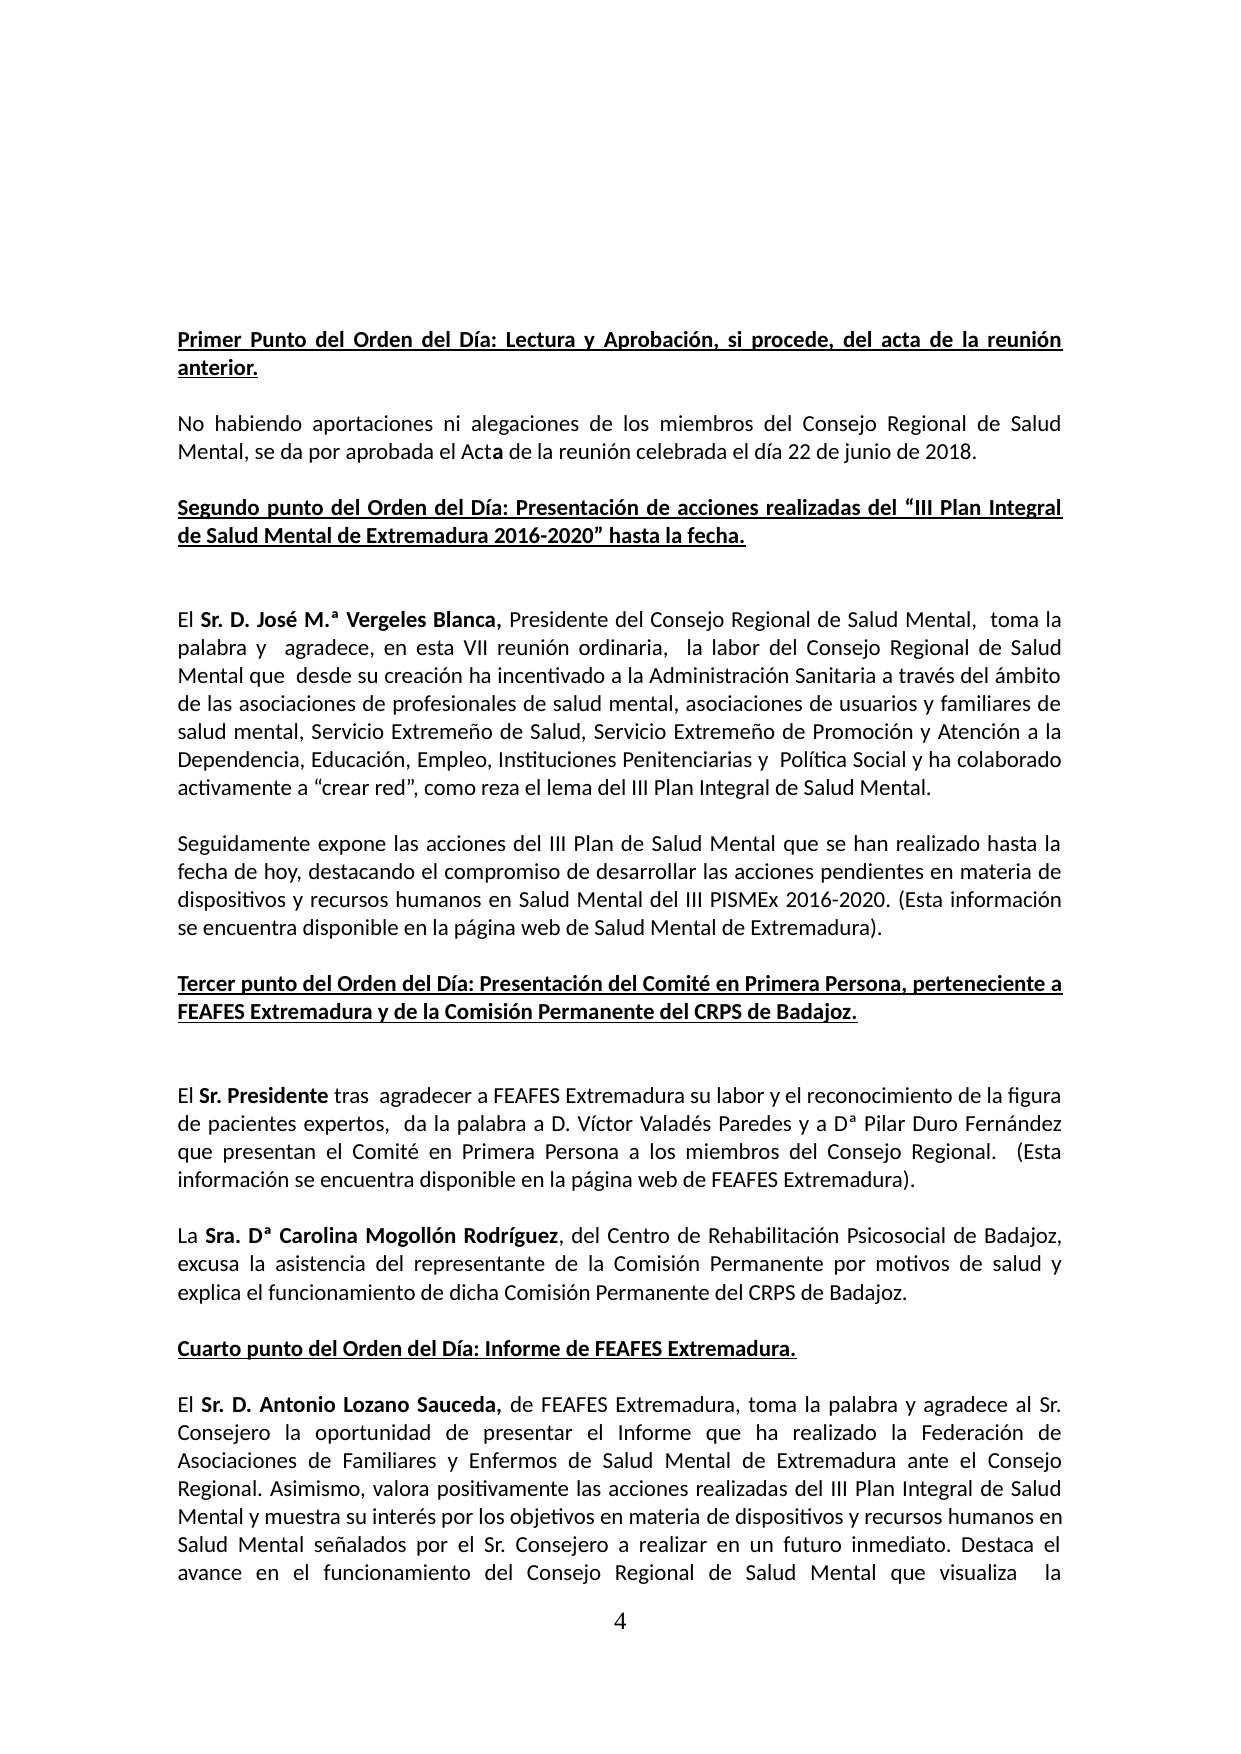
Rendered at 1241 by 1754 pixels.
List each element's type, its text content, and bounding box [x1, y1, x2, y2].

text Cuarto punto del Orden del Día: Informe de FEAFES Extremadura. [177, 1334, 1063, 1362]
text Seguidamente expone las acciones del III Plan de Salud Mental que se han realizado hasta la fecha de hoy, destacando el compromiso de desarrollar las acciones pendientes en materia de dispositivos y recursos humanos en Salud Mental del III PISMEx 2016-2020. (Esta información se encuentra disponible en la página web de Salud Mental de Extremadura). [177, 829, 1063, 941]
text La Sra. Dª Carolina Mogollón Rodríguez, del Centro de Rehabilitación Psicosocial de Badajoz, excusa la asistencia del representante de la Comisión Permanente por motivos de salud y explica el funcionamiento de dicha Comisión Permanente del CRPS de Badajoz. [177, 1222, 1063, 1306]
text El Sr. D. José M.ª Vergeles Blanca, Presidente del Consejo Regional de Salud Mental, toma la palabra y agradece, en esta VII reunión ordinaria, la labor del Consejo Regional de Salud Mental que desde su creación ha incentivado a la Administración Sanitaria a través del ámbito de las asociaciones de profesionales de salud mental, asociaciones de usuarios y familiares de salud mental, Servicio Extremeño de Salud, Servicio Extremeño de Promoción y Atención a la Dependencia, Educación, Empleo, Instituciones Penitenciarias y Política Social y ha colaborado activamente a “crear red”, como reza el lema del III Plan Integral de Salud Mental. [177, 605, 1063, 801]
text de Salud Mental de Extremadura 2016-2020” hasta la fecha. [177, 518, 1063, 549]
text Tercer punto del Orden del Día: Presentación del Comité en Primera Persona, perteneciente a [177, 969, 1063, 993]
text Primer Punto del Orden del Día: Lectura y Aprobación, si procede, del acta de la reunión [177, 325, 1063, 349]
text Segundo punto del Orden del Día: Presentación de acciones realizadas del “III Plan Integral [177, 493, 1063, 517]
text El Sr. D. Antonio Lozano Sauceda, de FEAFES Extremadura, toma la palabra y agradece al Sr. Consejero la oportunidad de presentar el Informe que ha realizado la Federación de Asociaciones de Familiares y Enfermos de Salud Mental de Extremadura ante el Consejo Regional. Asimismo, valora positivamente las acciones realizadas del III Plan Integral de Salud Mental y muestra su interés por los objetivos en materia de dispositivos y recursos humanos en Salud Mental señalados por el Sr. Consejero a realizar en un futuro inmediato. Destaca el avance en el funcionamiento del Consejo Regional de Salud Mental que visualiza la [177, 1390, 1063, 1586]
text anterior. [177, 350, 1063, 381]
text No habiendo aportaciones ni alegaciones de los miembros del Consejo Regional de Salud Mental, se da por aprobada el Acta de la reunión celebrada el día 22 de junio de 2018. [177, 409, 1063, 465]
text El Sr. Presidente tras agradecer a FEAFES Extremadura su labor y el reconocimiento de la figura de pacientes expertos, da la palabra a D. Víctor Valadés Paredes y a Dª Pilar Duro Fernández que presentan el Comité en Primera Persona a los miembros del Consejo Regional. (Esta información se encuentra disponible en la página web de FEAFES Extremadura). [177, 1081, 1063, 1193]
text FEAFES Extremadura y de la Comisión Permanente del CRPS de Badajoz. [177, 994, 1063, 1025]
